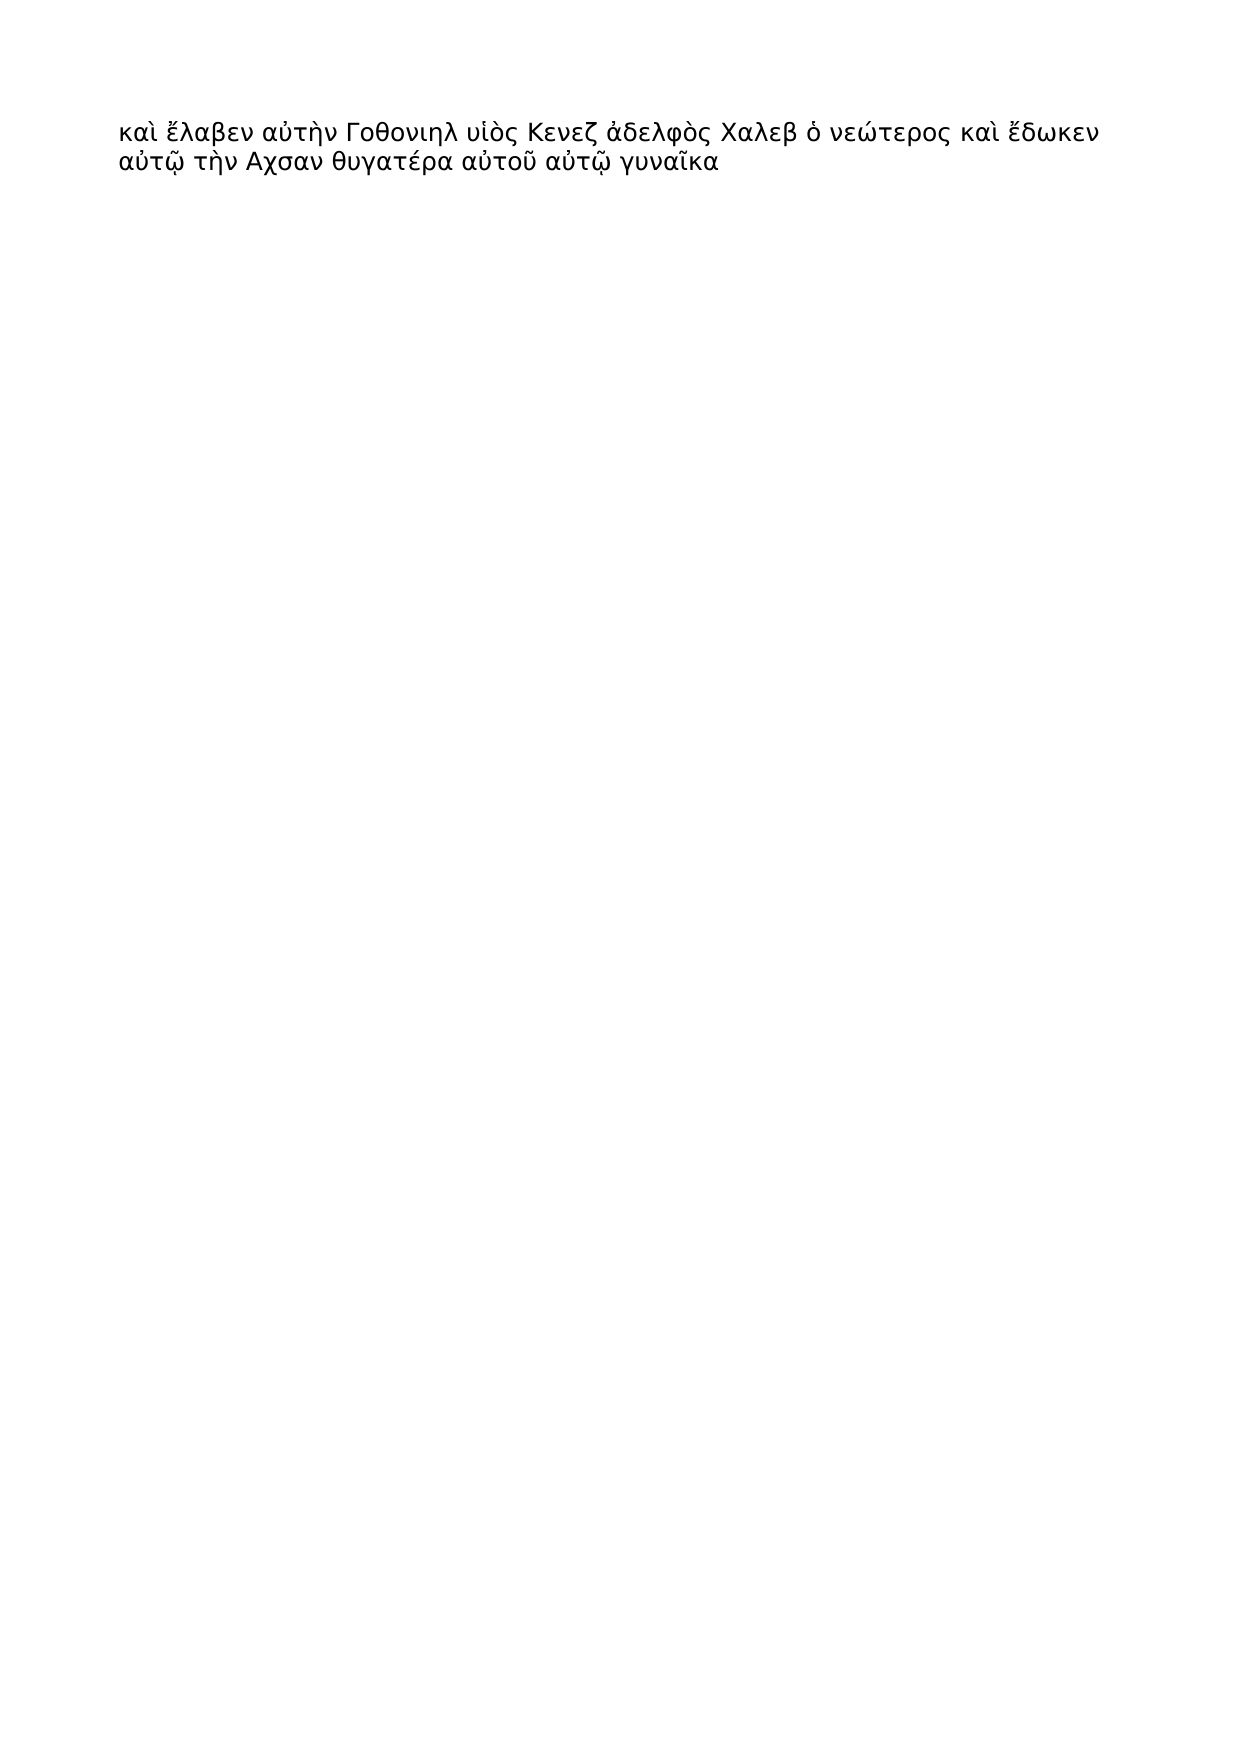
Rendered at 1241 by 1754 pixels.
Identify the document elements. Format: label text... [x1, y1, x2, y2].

text καὶ ἔλαβεν αὐτὴν Γοθονιηλ υἱὸς Κενεζ ἀδελφὸς Χαλεβ ὁ νεώτερος καὶ ἔδωκεν αὐτῷ τὴν Αχσαν θυγατέρα αὐτοῦ αὐτῷ γυναῖκα [118, 118, 1122, 176]
